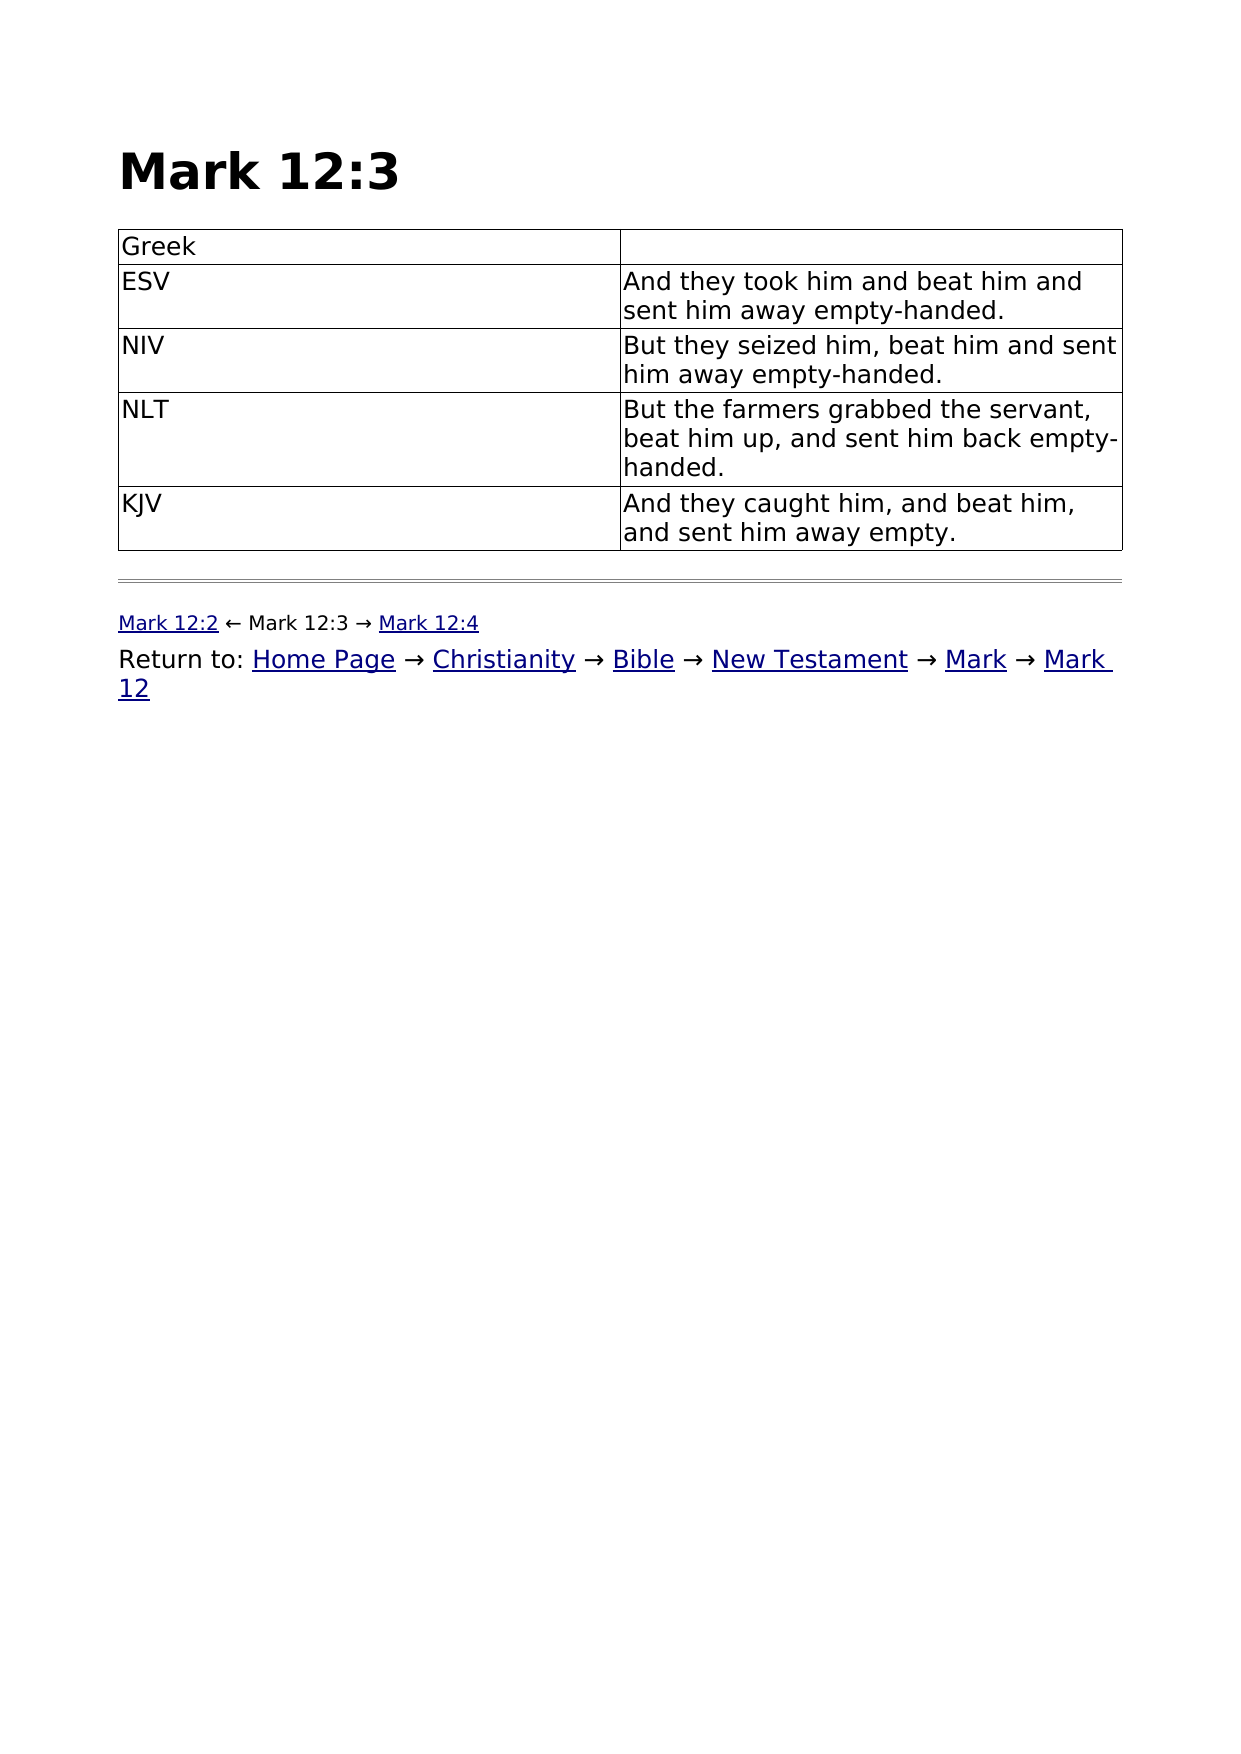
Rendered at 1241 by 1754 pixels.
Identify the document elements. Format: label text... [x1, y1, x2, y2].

table_cell KJV [119, 487, 620, 550]
table_cell And they took him and beat him and sent him away empty-handed. [621, 265, 1122, 328]
table_cell And they caught him, and beat him, and sent him away empty. [621, 487, 1122, 550]
table_cell But they seized him, beat him and sent him away empty-handed. [621, 329, 1122, 392]
text Return to: Home Page → Christianity → Bible → New Testament → Mark → Mark 12 [118, 645, 1122, 704]
table_header [621, 230, 1122, 264]
table_cell But the farmers grabbed the servant, beat him up, and sent him back empty-handed. [621, 393, 1122, 486]
subtitle Mark 12:3 [118, 143, 1122, 201]
table_cell ESV [119, 265, 620, 328]
table_cell NLT [119, 393, 620, 486]
text Mark 12:2 ← Mark 12:3 → Mark 12:4 [118, 611, 1122, 645]
table_cell NIV [119, 329, 620, 392]
table_header Greek [119, 230, 620, 264]
